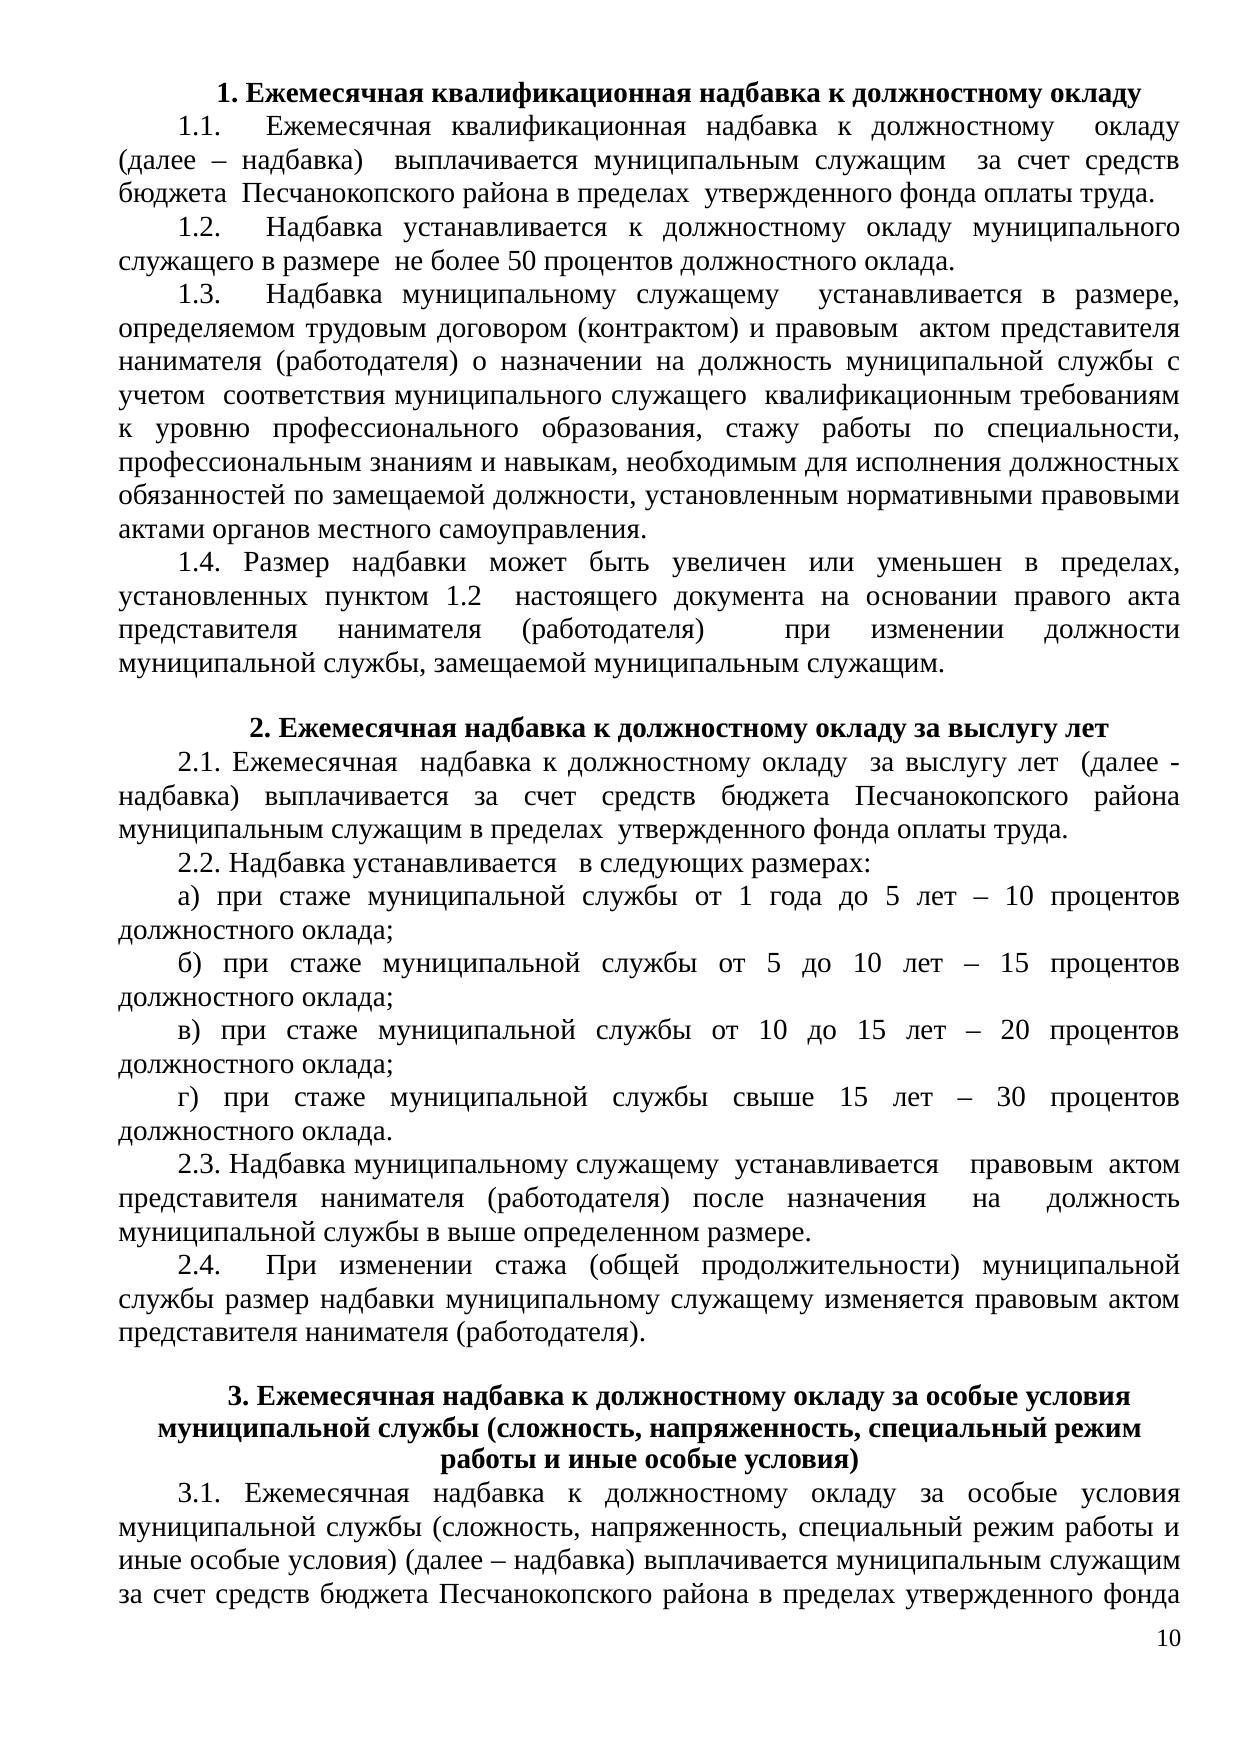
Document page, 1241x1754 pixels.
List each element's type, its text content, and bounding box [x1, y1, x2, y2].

text в) при стаже муниципальной службы от 10 до 15 лет – 20 процентов должностного оклада; [118, 1012, 1181, 1079]
text 1.2. Надбавка устанавливается к должностному окладу муниципального служащего в размере не более 50 процентов должностного оклада. [118, 209, 1181, 276]
text 2.2. Надбавка устанавливается в следующих размерах: [118, 845, 1181, 878]
text 1.1. Ежемесячная квалификационная надбавка к должностному окладу (далее – надбавка) выплачивается муниципальным служащим за счет средств бюджета Песчанокопского района в пределах утвержденного фонда оплаты труда. [118, 108, 1181, 209]
text 1.4. Размер надбавки может быть увеличен или уменьшен в пределах, установленных пунктом 1.2 настоящего документа на основании правого акта представителя нанимателя (работодателя) при изменении должности муниципальной службы, замещаемой муниципальным служащим. [118, 544, 1181, 679]
text 1.3. Надбавка муниципальному служащему устанавливается в размере, определяемом трудовым договором (контрактом) и правовым актом представителя нанимателя (работодателя) о назначении на должность муниципальной службы с учетом соответствия муниципального служащего квалификационным требованиям к уровню профессионального образования, стажу работы по специальности, профессиональным знаниям и навыкам, необходимым для исполнения должностных обязанностей по замещаемой должности, установленным нормативными правовыми актами органов местного самоуправления. [118, 276, 1181, 544]
text б) при стаже муниципальной службы от 5 до 10 лет – 15 процентов должностного оклада; [118, 945, 1181, 1012]
text 1. Ежемесячная квалификационная надбавка к должностному окладу [118, 75, 1181, 108]
text а) при стаже муниципальной службы от 1 года до 5 лет – 10 процентов должностного оклада; [118, 878, 1181, 945]
text 2.1. Ежемесячная надбавка к должностному окладу за выслугу лет (далее - надбавка) выплачивается за счет средств бюджета Песчанокопского района муниципальным служащим в пределах утвержденного фонда оплаты труда. [118, 744, 1181, 845]
text 3.1. Ежемесячная надбавка к должностному окладу за особые условия муниципальной службы (сложность, напряженность, специальный режим работы и иные особые условия) (далее – надбавка) выплачивается муниципальным служащим за счет средств бюджета Песчанокопского района в пределах утвержденного фонда [118, 1475, 1181, 1609]
text г) при стаже муниципальной службы свыше 15 лет – 30 процентов должностного оклада. [118, 1079, 1181, 1147]
text 2. Ежемесячная надбавка к должностному окладу за выслугу лет [118, 712, 1181, 744]
text 3. Ежемесячная надбавка к должностному окладу за особые условия муниципальной службы (сложность, напряженность, специальный режим работы и иные особые условия) [118, 1379, 1181, 1475]
text 2.3. Надбавка муниципальному служащему устанавливается правовым актом представителя нанимателя (работодателя) после назначения на должность муниципальной службы в выше определенном размере. [118, 1147, 1181, 1247]
text 2.4. При изменении стажа (общей продолжительности) муниципальной службы размер надбавки муниципальному служащему изменяется правовым актом представителя нанимателя (работодателя). [118, 1247, 1181, 1348]
